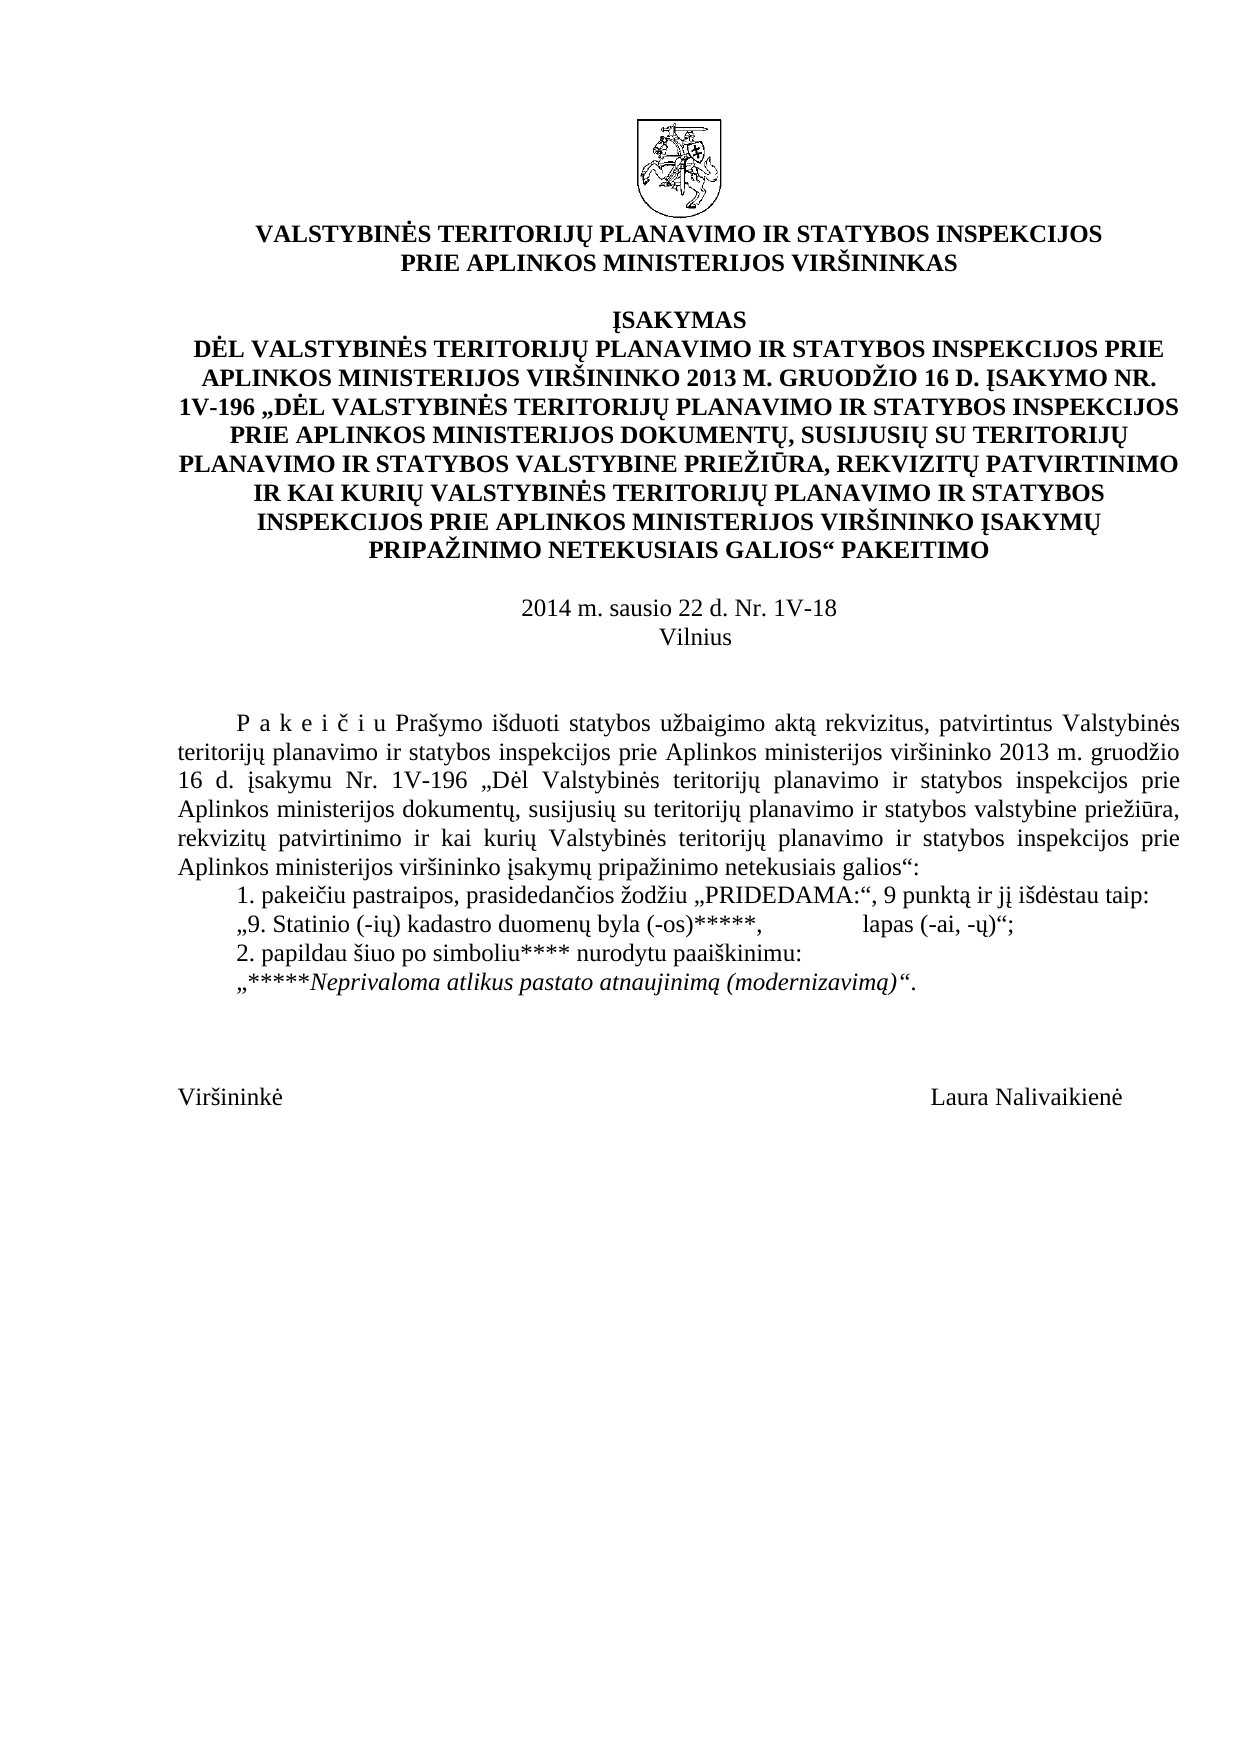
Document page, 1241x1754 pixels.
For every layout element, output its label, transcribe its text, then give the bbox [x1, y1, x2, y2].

text „9. Statinio (-ių) kadastro duomenų byla (-os)*****, lapas (-ai, -ų)“; [177, 909, 1181, 938]
text „*****Neprivaloma atlikus pastato atnaujinimą (modernizavimą)“. [177, 967, 1181, 995]
text valstybinės teritorijų planavimo ir statybos inspekcijos [177, 219, 1181, 248]
text 2. papildau šiuo po simboliu**** nurodytu paaiškinimu: [177, 938, 1181, 967]
text P a k e i č i u Prašymo išduoti statybos užbaigimo aktą rekvizitus, patvirtintus Valstybinės teritorijų planavimo ir statybos inspekcijos prie Aplinkos ministerijos viršininko 2013 m. gruodžio 16 d. įsakymu Nr. 1V-196 „Dėl Valstybinės teritorijų planavimo ir statybos inspekcijos prie Aplinkos ministerijos dokumentų, susijusių su teritorijų planavimo ir statybos valstybine priežiūra, rekvizitų patvirtinimo ir kai kurių Valstybinės teritorijų planavimo ir statybos inspekcijos prie Aplinkos ministerijos viršininko įsakymų pripažinimo netekusiais galios“: [177, 708, 1181, 880]
text ĮSAKYMAS [177, 305, 1181, 334]
text prie aplinkos ministerijos VIRŠININKAS [177, 248, 1181, 277]
text DĖL VALSTYBINĖS TERITORIJŲ PLANAVIMO IR STATYBOS INSPEKCIJOS PRIE APLINKOS MINISTERIJOS VIRŠININKO 2013 M. GRUODŽIO 16 D. ĮSAKYMO NR. 1V-196 „DĖL VALSTYBINĖS TERITORIJŲ PLANAVIMO IR STATYBOS INSPEKCIJOS PRIE APLINKOS MINISTERIJOS DOKUMENTŲ, SUSIJUSIŲ SU TERITORIJŲ PLANAVIMO IR STATYBOS VALSTYBINE PRIEŽIŪRA, REKVIZITŲ PATVIRTINIMO IR KAI KURIŲ VALSTYBINĖS TERITORIJŲ PLANAVIMO IR STATYBOS INSPEKCIJOS PRIE APLINKOS MINISTERIJOS VIRŠININKO ĮSAKYMŲ PRIPAŽINIMO NETEKUSIAIS GALIOS“ pakeitimo [177, 334, 1181, 564]
text Viršininkė Laura Nalivaikienė [177, 1082, 1181, 1110]
text 2014 m. sausio 22 d. Nr. 1V-18 [177, 593, 1181, 622]
text Vilnius [177, 622, 1181, 650]
text 1. pakeičiu pastraipos, prasidedančios žodžiu „PRIDEDAMA:“, 9 punktą ir jį išdėstau taip: [177, 880, 1181, 909]
